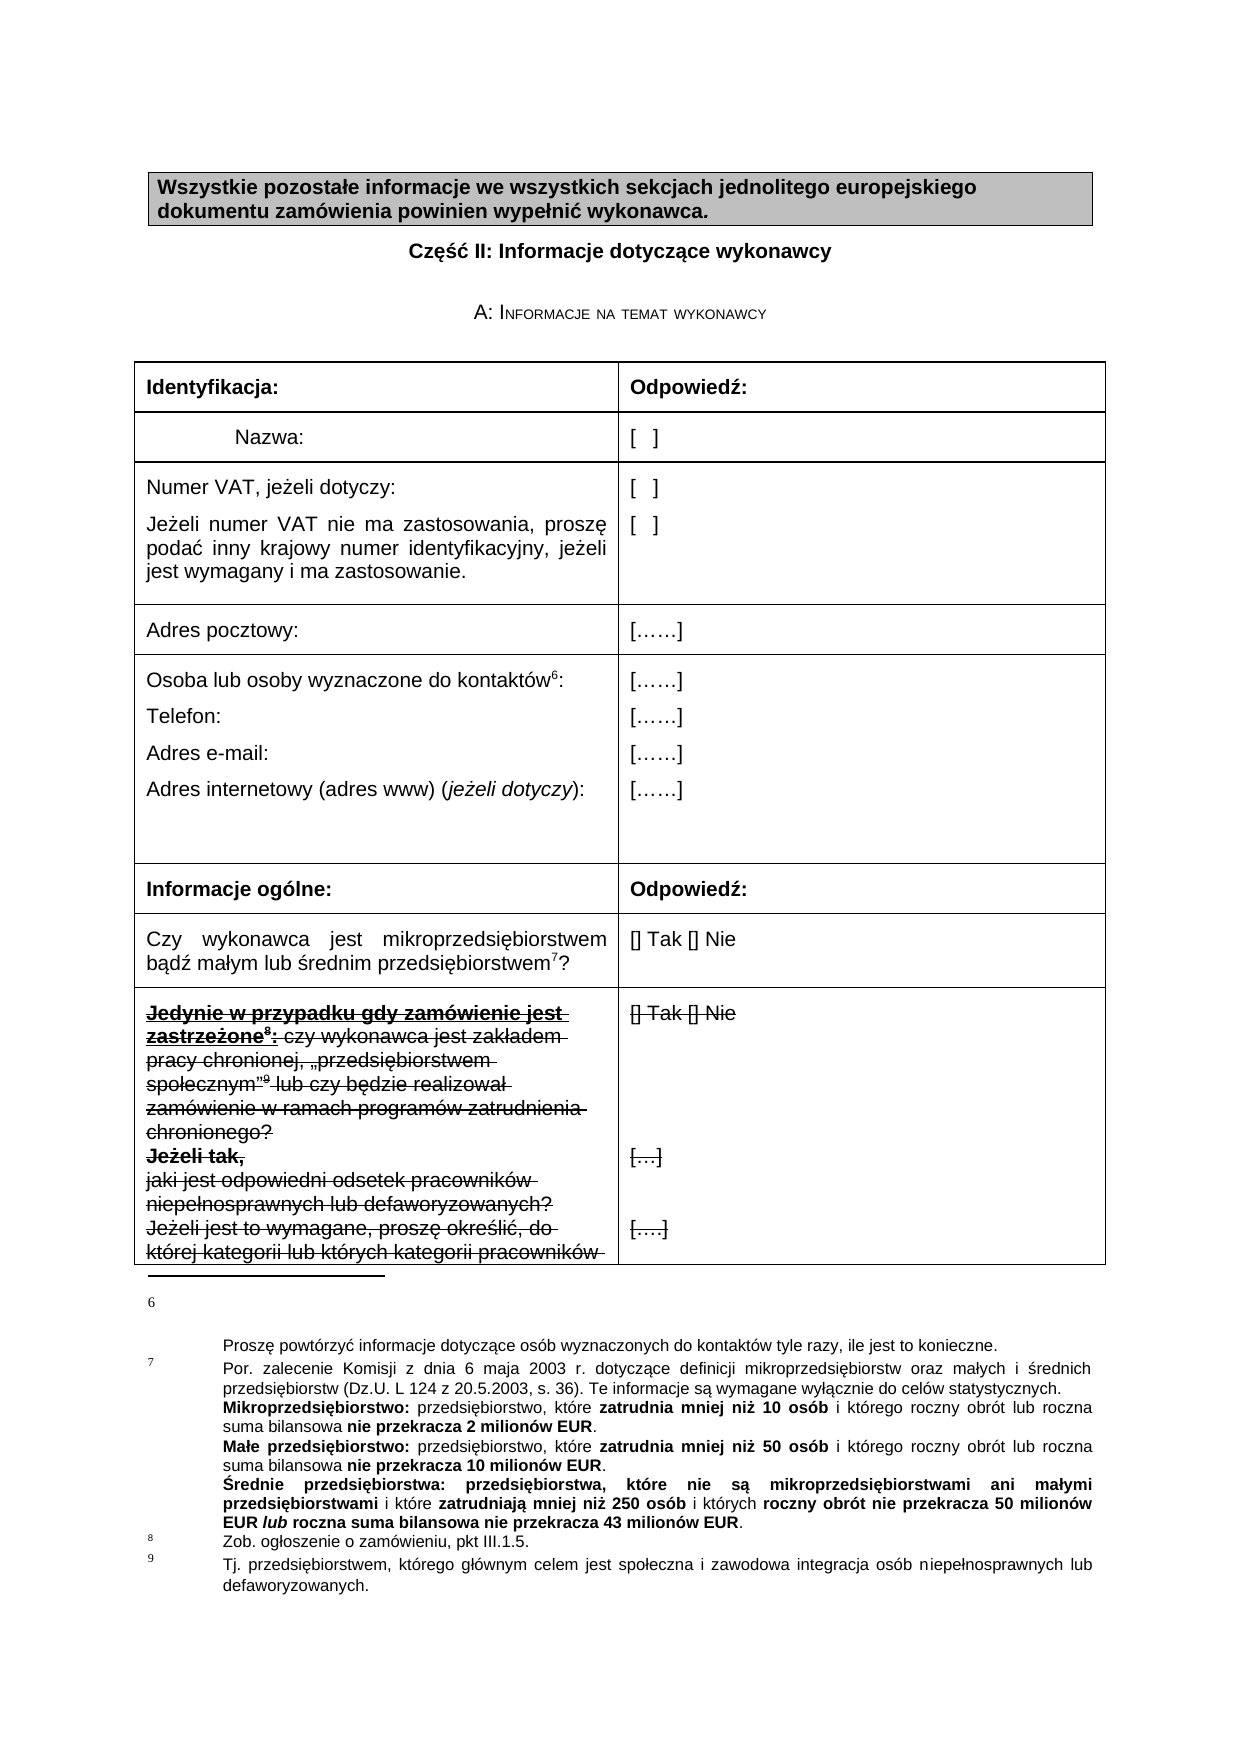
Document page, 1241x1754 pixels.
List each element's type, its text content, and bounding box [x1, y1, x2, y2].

table_cell Adres pocztowy: [135, 605, 618, 654]
table_cell Informacje ogólne: [135, 864, 618, 913]
table_cell [……] [619, 605, 1105, 654]
table_cell Numer VAT, jeżeli dotyczy: Jeżeli numer VAT nie ma zastosowania, proszę podać inny krajowy numer identyfikacyjny, jeżeli jest wymagany i ma zastosowanie. [135, 463, 618, 604]
table_cell [ ] [619, 413, 1105, 461]
text Wszystkie pozostałe informacje we wszystkich sekcjach jednolitego europejskiego dokumentu zamówienia powinien wypełnić wykonawca. [149, 173, 1092, 225]
table_cell [] Tak [] Nie […] [….] [619, 988, 1105, 1264]
table_cell [] Tak [] Nie [619, 914, 1105, 987]
table_header Identyfikacja: [135, 363, 618, 411]
title Część II: Informacje dotyczące wykonawcy [148, 238, 1093, 262]
table_cell Jedynie w przypadku gdy zamówienie jest zastrzeżone: czy wykonawca jest zakładem pracy chronionej, „przedsiębiorstwem społecznym” lub czy będzie realizował zamówienie w ramach programów zatrudnienia chronionego? Jeżeli tak, jaki jest odpowiedni odsetek pracowników niepełnosprawnych lub defaworyzowanych? Jeżeli jest to wymagane, proszę określić, do której kategorii lub których kategorii pracowników [135, 988, 618, 1264]
table_cell Nazwa: [135, 413, 618, 461]
table_cell Osoba lub osoby wyznaczone do kontaktów: Telefon: Adres e-mail: Adres internetowy (adres www) (jeżeli dotyczy): [135, 655, 618, 863]
table_header Odpowiedź: [619, 363, 1105, 411]
table_cell Czy wykonawca jest mikroprzedsiębiorstwem bądź małym lub średnim przedsiębiorstwem? [135, 914, 618, 987]
title A: Informacje na temat wykonawcy [148, 300, 1093, 324]
table_cell Odpowiedź: [619, 864, 1105, 913]
table_cell [……] [……] [……] [……] [619, 655, 1105, 863]
table_cell [ ] [ ] [619, 463, 1105, 604]
